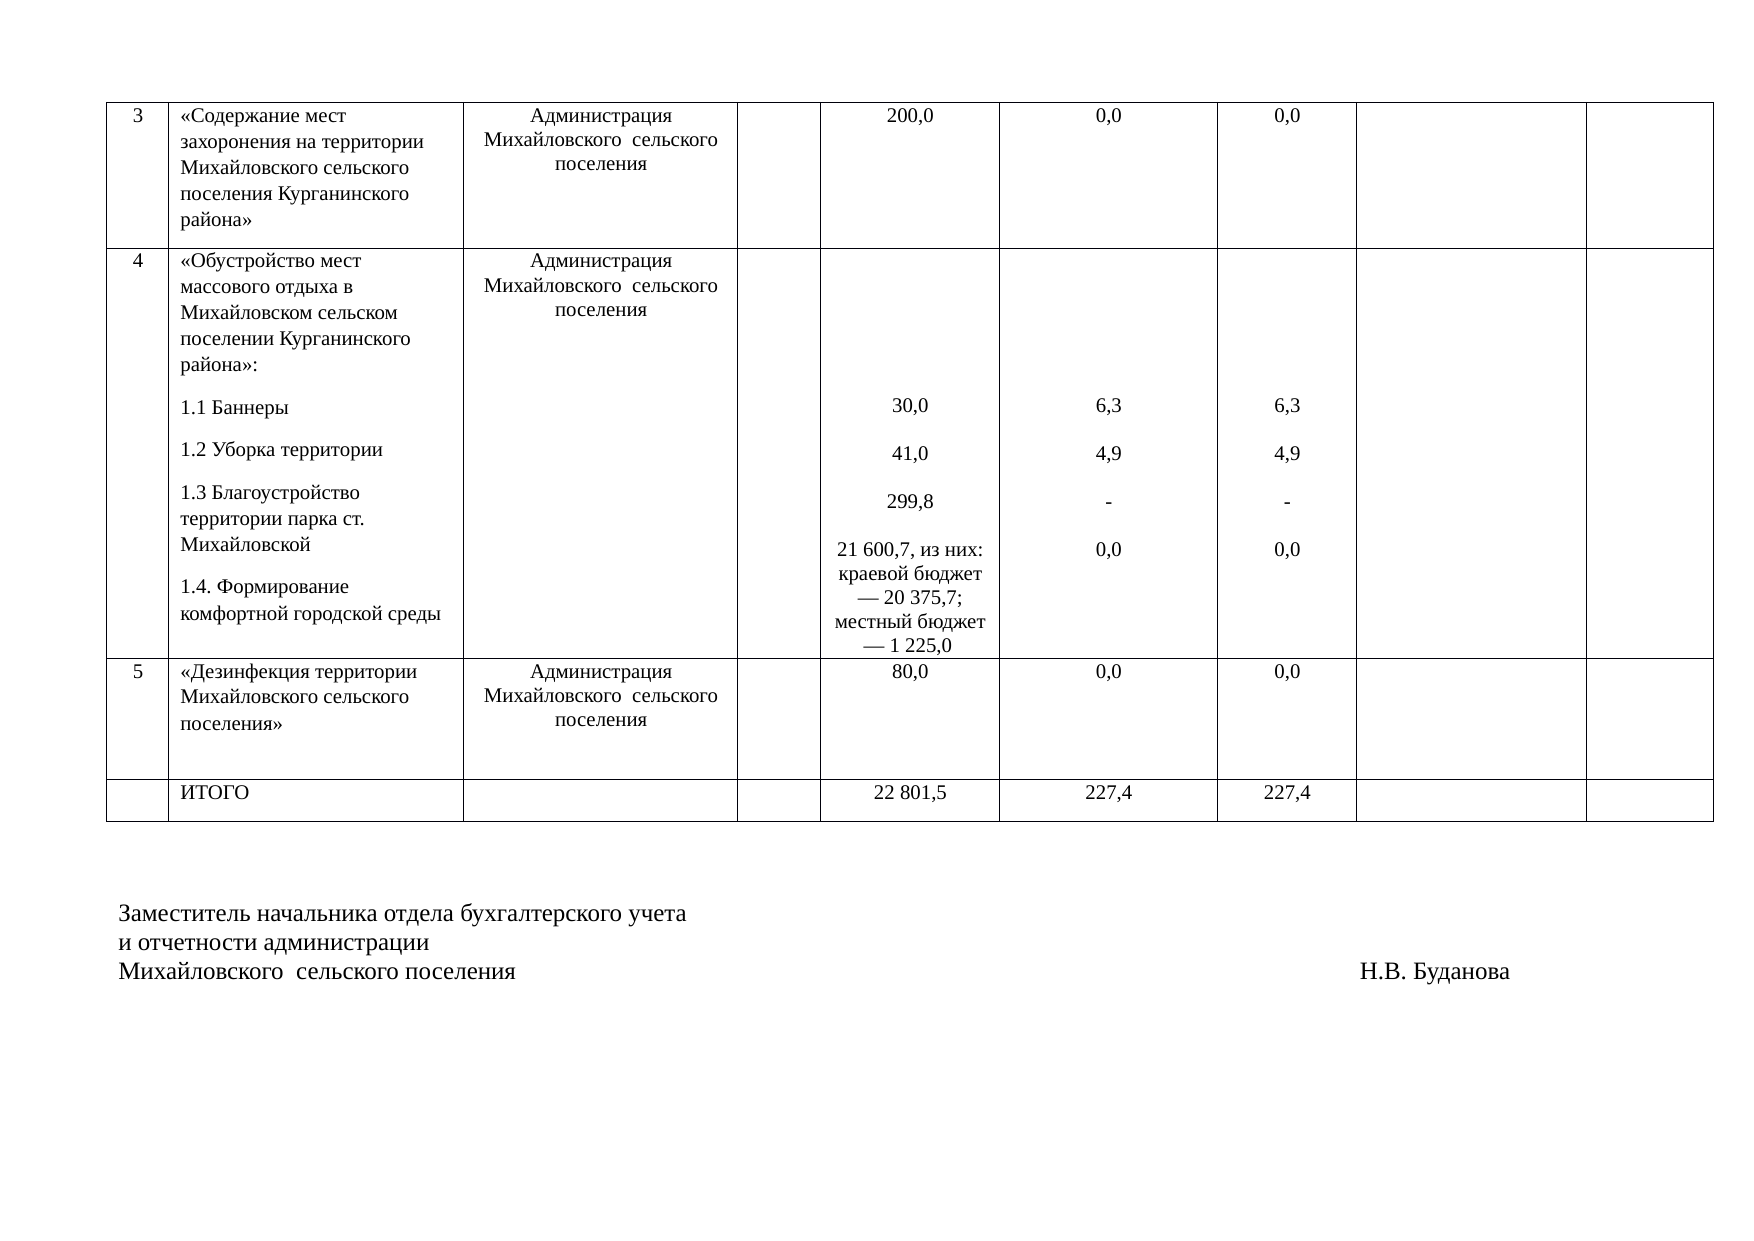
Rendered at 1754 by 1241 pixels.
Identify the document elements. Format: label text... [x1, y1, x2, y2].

text Михайловского сельского поселения Н.В. Буданова [118, 956, 1636, 984]
table_cell [464, 780, 737, 821]
table_cell [107, 780, 168, 821]
table_cell 200,0 [821, 103, 999, 247]
table_cell Администрация Михайловского сельского поселения [464, 249, 737, 657]
table_cell 22 801,5 [821, 780, 999, 821]
table_cell [1357, 103, 1586, 247]
table_cell Администрация Михайловского сельского поселения [464, 103, 737, 247]
table_cell 227,4 [1218, 780, 1356, 821]
table_cell 227,4 [1000, 780, 1217, 821]
table_cell 6,3 4,9 - 0,0 [1218, 249, 1356, 657]
table_cell [738, 103, 820, 247]
table_cell «Обустройство мест массового отдыха в Михайловском сельском поселении Курганинского района»: 1.1 Баннеры 1.2 Уборка территории 1.3 Благоустройство территории парка ст. Михайловской 1.4. Формирование комфортной городской среды [169, 249, 463, 657]
table_cell «Дезинфекция территории Михайловского сельского поселения» [169, 659, 463, 779]
table_cell [1587, 659, 1713, 779]
table_cell [738, 780, 820, 821]
table_cell [1357, 780, 1586, 821]
table_cell 80,0 [821, 659, 999, 779]
table_cell [1587, 249, 1713, 657]
table_cell 5 [107, 659, 168, 779]
table_cell [738, 659, 820, 779]
table_cell 0,0 [1000, 659, 1217, 779]
table_cell Администрация Михайловского сельского поселения [464, 659, 737, 779]
table_cell 30,0 41,0 299,8 21 600,7, из них: краевой бюджет — 20 375,7; местный бюджет — 1 225,0 [821, 249, 999, 657]
table_cell 0,0 [1218, 103, 1356, 247]
table_cell «Содержание мест захоронения на территории Михайловского сельского поселения Курганинского района» [169, 103, 463, 247]
table_cell [1357, 249, 1586, 657]
table_cell [1587, 103, 1713, 247]
table_cell 3 [107, 103, 168, 247]
table_cell 0,0 [1000, 103, 1217, 247]
text Заместитель начальника отдела бухгалтерского учета [118, 898, 1636, 927]
table_cell [1357, 659, 1586, 779]
table_cell [738, 249, 820, 657]
table_cell 4 [107, 249, 168, 657]
table_cell 6,3 4,9 - 0,0 [1000, 249, 1217, 657]
table_cell 0,0 [1218, 659, 1356, 779]
table_cell [1587, 780, 1713, 821]
table_cell ИТОГО [169, 780, 463, 821]
text и отчетности администрации [118, 927, 1636, 956]
